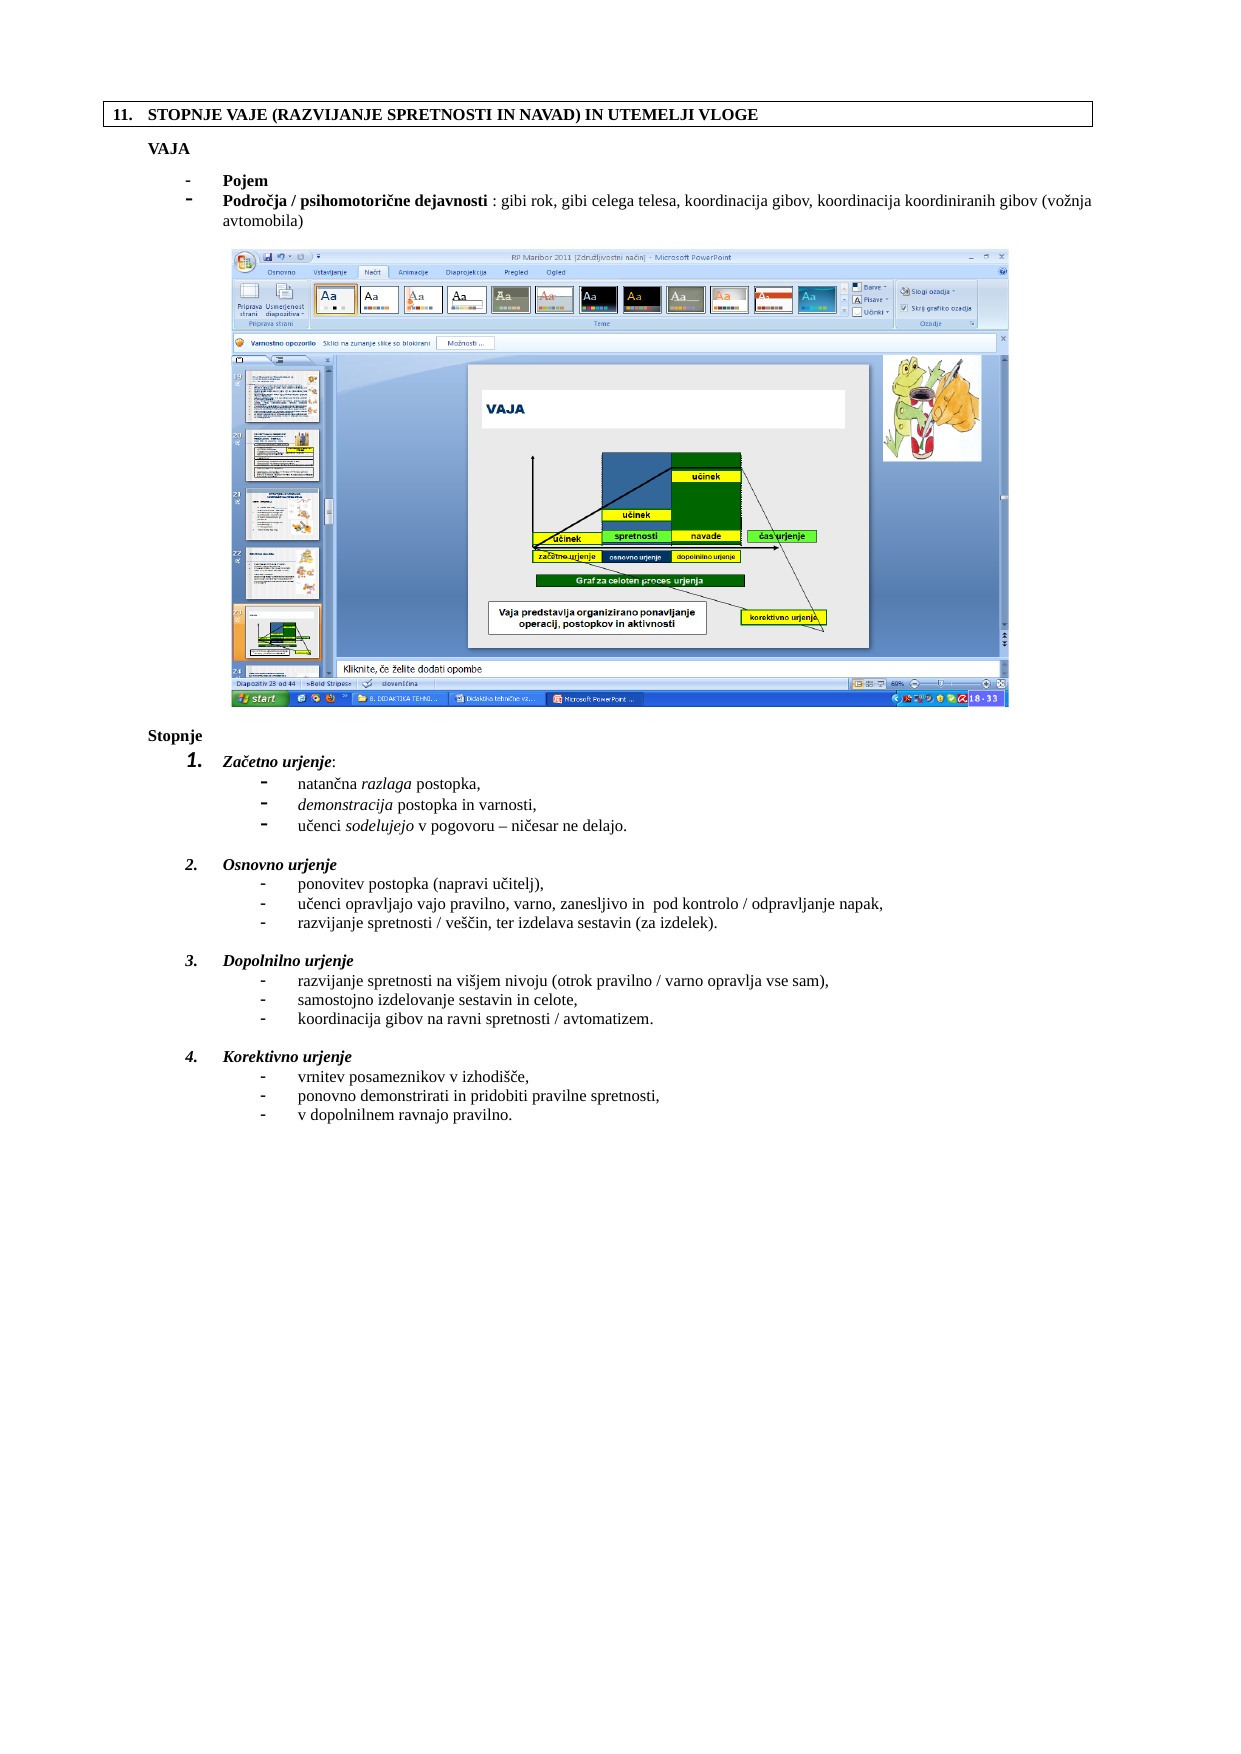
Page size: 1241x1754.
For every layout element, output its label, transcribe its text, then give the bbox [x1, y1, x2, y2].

list Korektivno urjenje [185, 1047, 1093, 1066]
text VAJA [148, 139, 1093, 158]
list Področja / psihomotorične dejavnosti : gibi rok, gibi celega telesa, koordinacija gibov, koordinacija koordiniranih gibov (vožnja avtomobila) [185, 190, 1093, 230]
list ponovitev postopka (napravi učitelj), [260, 874, 1093, 893]
list ponovno demonstrirati in pridobiti pravilne spretnosti, [260, 1086, 1093, 1105]
list razvijanje spretnosti na višjem nivoju (otrok pravilno / varno opravlja vse sam), [260, 970, 1093, 989]
list Začetno urjenje: [185, 745, 1093, 773]
list samostojno izdelovanje sestavin in celote, [260, 989, 1093, 1009]
list demonstracija postopka in varnosti, [260, 794, 1093, 815]
list učenci sodelujejo v pogovoru – ničesar ne delajo. [260, 815, 1093, 836]
list Dopolnilno urjenje [185, 951, 1093, 970]
list učenci opravljajo vajo pravilno, varno, zanesljivo in pod kontrolo / odpravljanje napak, [260, 893, 1093, 913]
list razvijanje spretnosti / veščin, ter izdelava sestavin (za izdelek). [260, 913, 1093, 932]
list natančna razlaga postopka, [260, 773, 1093, 794]
text Stopnje [148, 726, 1093, 745]
list vrnitev posameznikov v izhodišče, [260, 1066, 1093, 1086]
list Osnovno urjenje [185, 855, 1093, 874]
list STOPNJE VAJE (RAZVIJANJE SPRETNOSTI IN NAVAD) IN UTEMELJI VLOGE [104, 102, 1092, 126]
list v dopolnilnem ravnajo pravilno. [260, 1105, 1093, 1124]
list koordinacija gibov na ravni spretnosti / avtomatizem. [260, 1009, 1093, 1028]
picture [231, 249, 1009, 707]
list Pojem [185, 171, 1093, 190]
